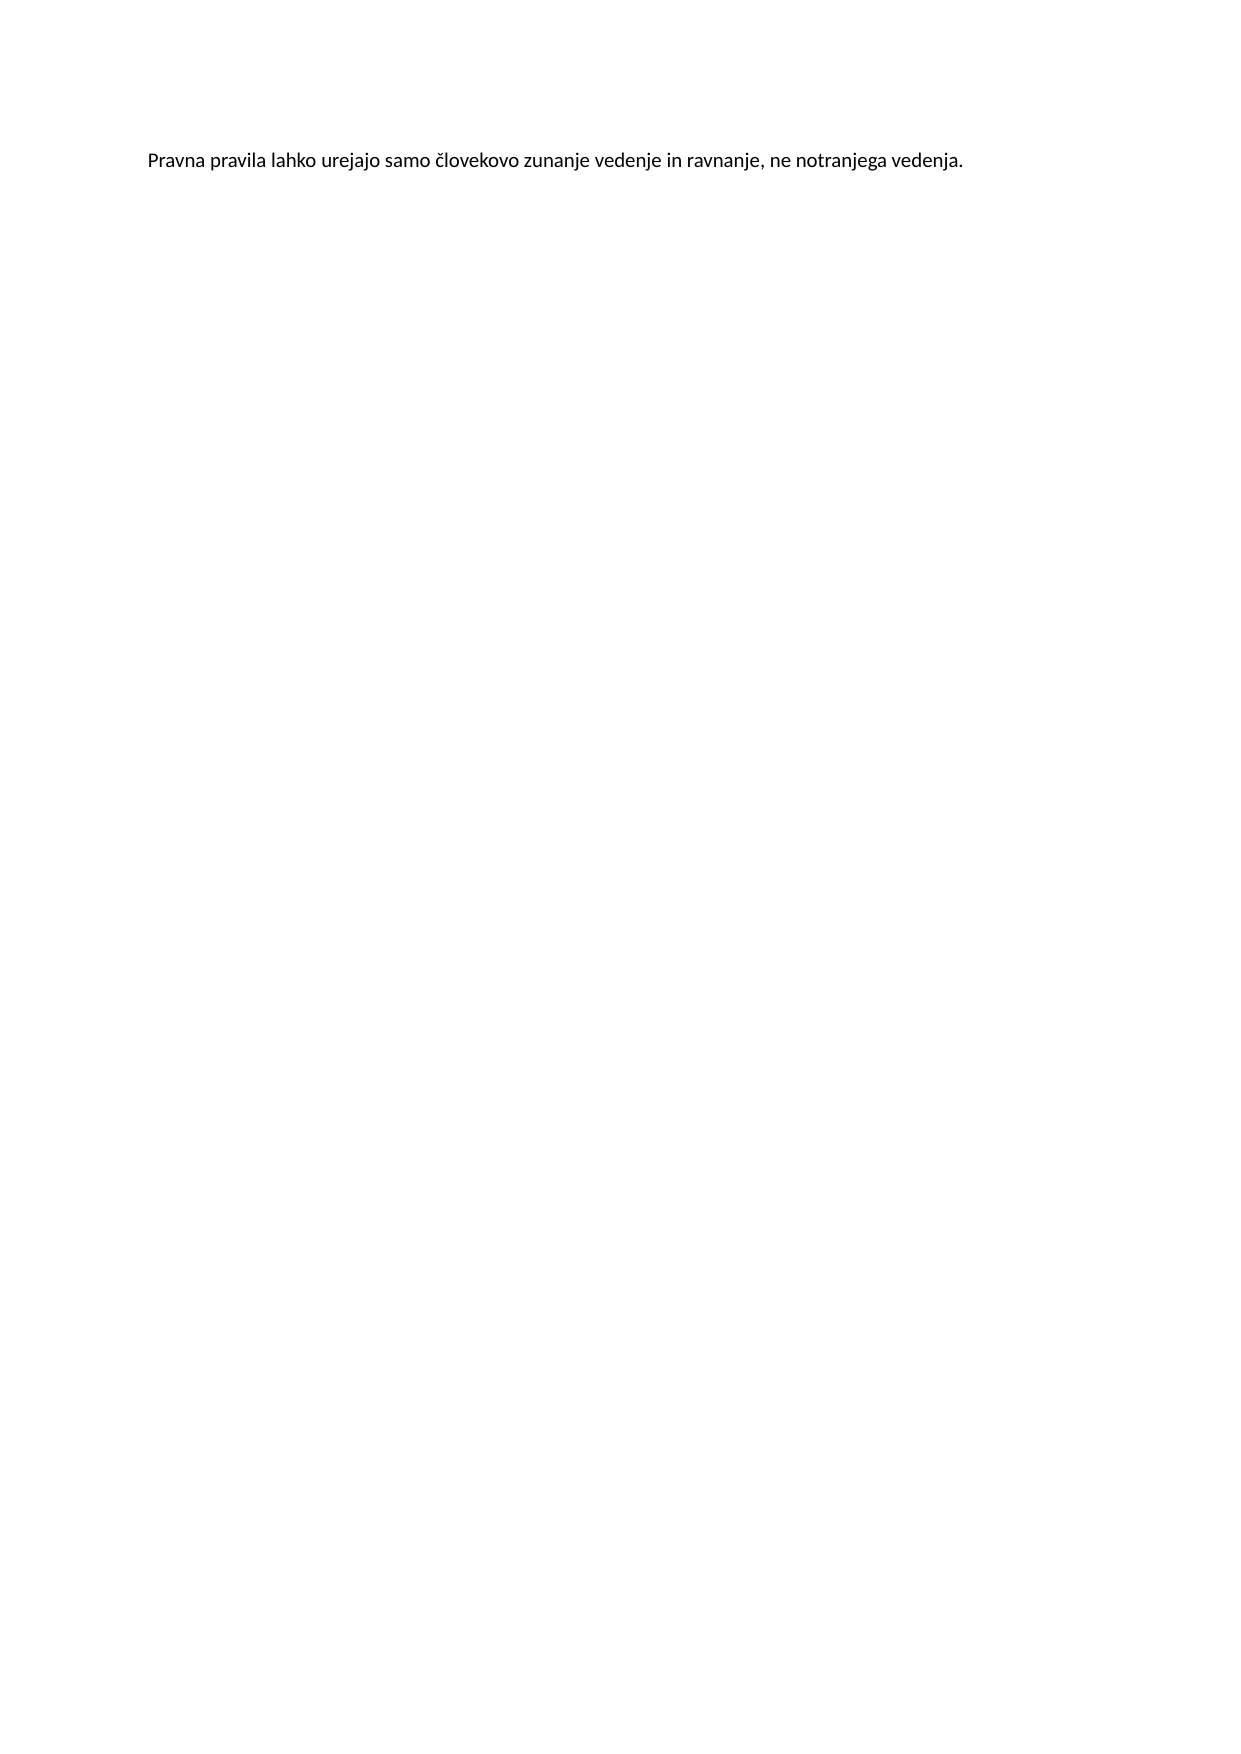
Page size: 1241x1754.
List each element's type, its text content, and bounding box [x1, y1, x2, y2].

text Pravna pravila lahko urejajo samo človekovo zunanje vedenje in ravnanje, ne notranjega vedenja. [148, 148, 1093, 173]
